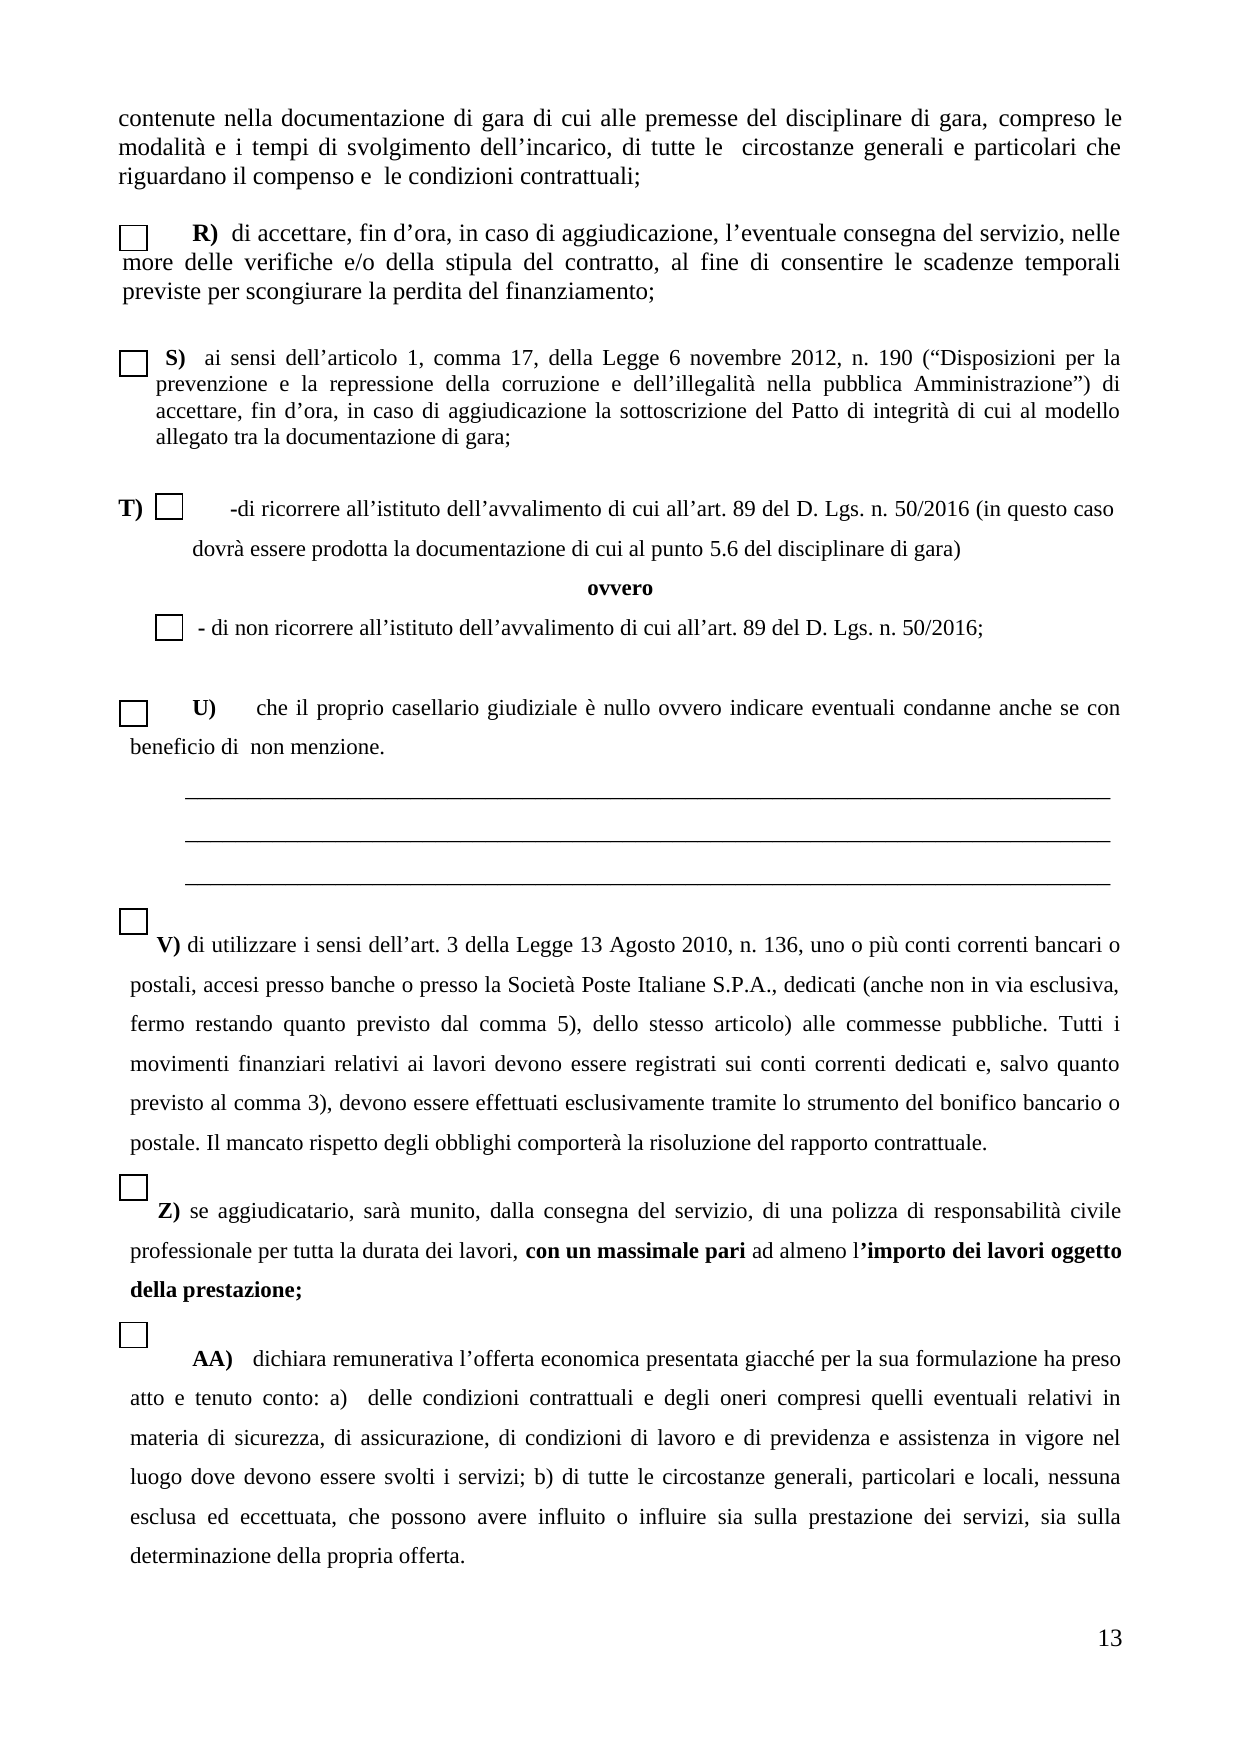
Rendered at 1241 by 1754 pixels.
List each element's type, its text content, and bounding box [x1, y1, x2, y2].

text Z) se aggiudicatario, sarà munito, dalla consegna del servizio, di una polizza di responsabilità civile professionale per tutta la durata dei lavori, con un massimale pari ad almeno l’importo dei lavori oggetto della prestazione; [130, 1197, 1122, 1303]
text T) -di ricorrere all’istituto dell’avvalimento di cui all’art. 89 del D. Lgs. n. 50/2016 (in questo caso dovrà essere prodotta la documentazione di cui al punto 5.6 del disciplinare di gara) [118, 493, 1122, 561]
text ______________________________________________________________________________________________________________________________________________________________________________________________________________________________ [185, 773, 1122, 888]
text V) di utilizzare i sensi dell’art. 3 della Legge 13 Agosto 2010, n. 136, uno o più conti correnti bancari o postali, accesi presso banche o presso la Società Poste Italiane S.P.A., dedicati (anche non in via esclusiva, fermo restando quanto previsto dal comma 5), dello stesso articolo) alle commesse pubbliche. Tutti i movimenti finanziari relativi ai lavori devono essere registrati sui conti correnti dedicati e, salvo quanto previsto al comma 3), devono essere effettuati esclusivamente tramite lo strumento del bonifico bancario o postale. Il mancato rispetto degli obblighi comporterà la risoluzione del rapporto contrattuale. [130, 931, 1122, 1155]
text S) ai sensi dell’articolo 1, comma 17, della Legge 6 novembre 2012, n. 190 (“Disposizioni per la prevenzione e la repressione della corruzione e dell’illegalità nella pubblica Amministrazione”) di accettare, fin d’ora, in caso di aggiudicazione la sottoscrizione del Patto di integrità di cui al modello allegato tra la documentazione di gara; [118, 344, 1122, 449]
text ovvero [118, 574, 1122, 600]
text R) di accettare, fin d’ora, in caso di aggiudicazione, l’eventuale consegna del servizio, nelle more delle verifiche e/o della stipula del contratto, al fine di consentire le scadenze temporali previste per scongiurare la perdita del finanziamento; [122, 218, 1122, 305]
text - di non ricorrere all’istituto dell’avvalimento di cui all’art. 89 del D. Lgs. n. 50/2016; [118, 613, 1122, 640]
text U) che il proprio casellario giudiziale è nullo ovvero indicare eventuali condanne anche se con beneficio di non menzione. [130, 694, 1122, 759]
text contenute nella documentazione di gara di cui alle premesse del disciplinare di gara, compreso le modalità e i tempi di svolgimento dell’incarico, di tutte le circostanze generali e particolari che riguardano il compenso e le condizioni contrattuali; [118, 103, 1122, 190]
text AA) dichiara remunerativa l’offerta economica presentata giacché per la sua formulazione ha preso atto e tenuto conto: a) delle condizioni contrattuali e degli oneri compresi quelli eventuali relativi in materia di sicurezza, di assicurazione, di condizioni di lavoro e di previdenza e assistenza in vigore nel luogo dove devono essere svolti i servizi; b) di tutte le circostanze generali, particolari e locali, nessuna esclusa ed eccettuata, che possono avere influito o influire sia sulla prestazione dei servizi, sia sulla determinazione della propria offerta. [130, 1345, 1122, 1569]
